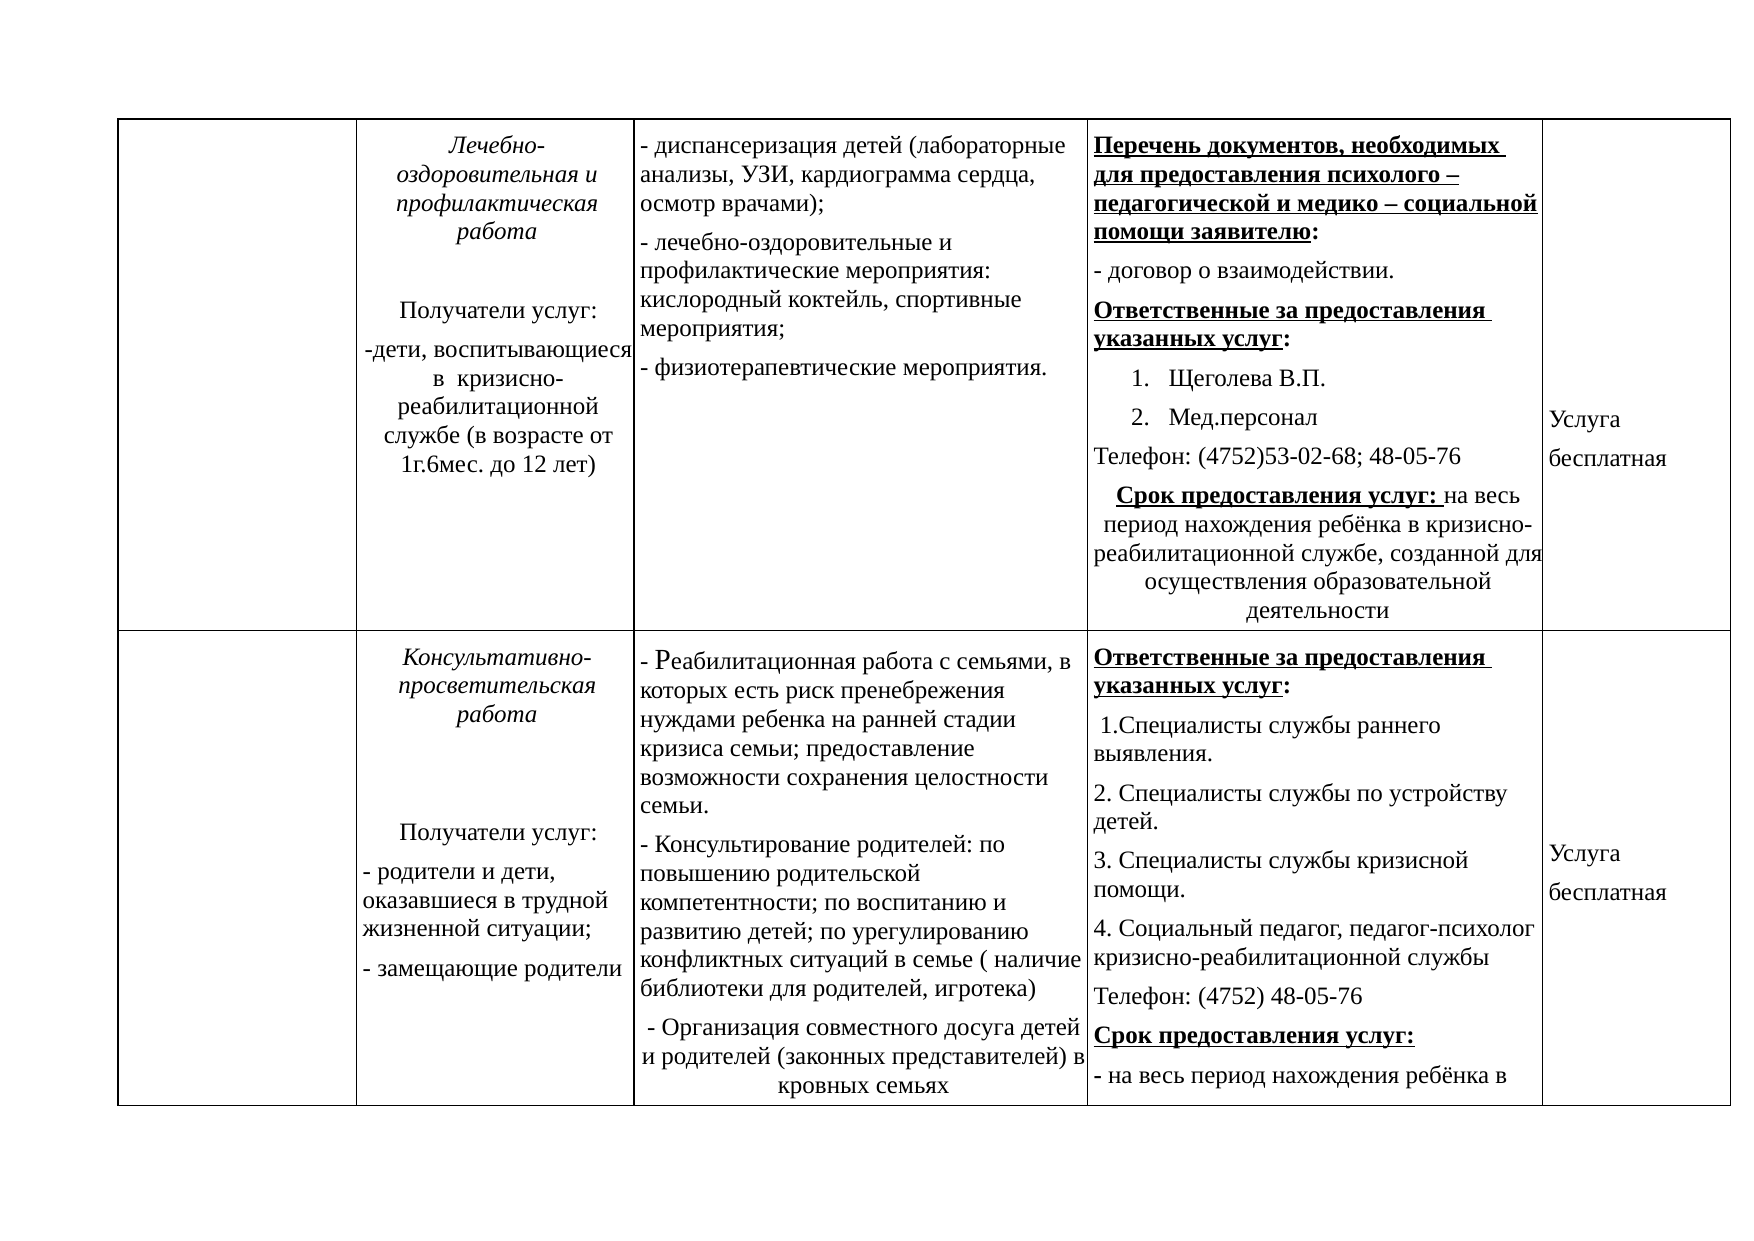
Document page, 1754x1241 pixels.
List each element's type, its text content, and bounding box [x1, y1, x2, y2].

table_cell Услуга бесплатная [1543, 631, 1730, 1104]
table_cell [119, 120, 356, 630]
table_cell Лечебно-оздоровительная и профилактическая работа Получатели услуг: -дети, воспитывающиеся в кризисно-реабилитационной службе (в возрасте от 1г.6мес. до 12 лет) [357, 120, 633, 630]
table_cell Услуга бесплатная [1543, 120, 1730, 630]
table_cell Консультативно-просветительская работа Получатели услуг: - родители и дети, оказавшиеся в трудной жизненной ситуации; - замещающие родители [357, 631, 633, 1104]
table_cell - Реабилитационная работа с семьями, в которых есть риск пренебрежения нуждами ребенка на ранней стадии кризиса семьи; предоставление возможности сохранения целостности семьи. - Консультирование родителей: по повышению родительской компетентности; по воспитанию и развитию детей; по урегулированию конфликтных ситуаций в семье ( наличие библиотеки для родителей, игротека) - Организация совместного досуга детей и родителей (законных представителей) в кровных семьях [635, 631, 1087, 1104]
table_cell [119, 631, 356, 1104]
table_cell Ответственные за предоставления указанных услуг: 1.Специалисты службы раннего выявления. 2. Специалисты службы по устройству детей. 3. Специалисты службы кризисной помощи. 4. Социальный педагог, педагог-психолог кризисно-реабилитационной службы Телефон: (4752) 48-05-76 Срок предоставления услуг: - на весь период нахождения ребёнка в [1088, 631, 1542, 1104]
table_cell - диспансеризация детей (лабораторные анализы, УЗИ, кардиограмма сердца, осмотр врачами); - лечебно-оздоровительные и профилактические мероприятия: кислородный коктейль, спортивные мероприятия; - физиотерапевтические мероприятия. [635, 120, 1087, 630]
table_cell Перечень документов, необходимых для предоставления психолого –педагогической и медико – социальной помощи заявителю: - договор о взаимодействии. Ответственные за предоставления указанных услуг: Щеголева В.П. Мед.персонал Телефон: (4752)53-02-68; 48-05-76 Срок предоставления услуг: на весь период нахождения ребёнка в кризисно-реабилитационной службе, созданной для осуществления образовательной деятельности [1088, 120, 1542, 630]
